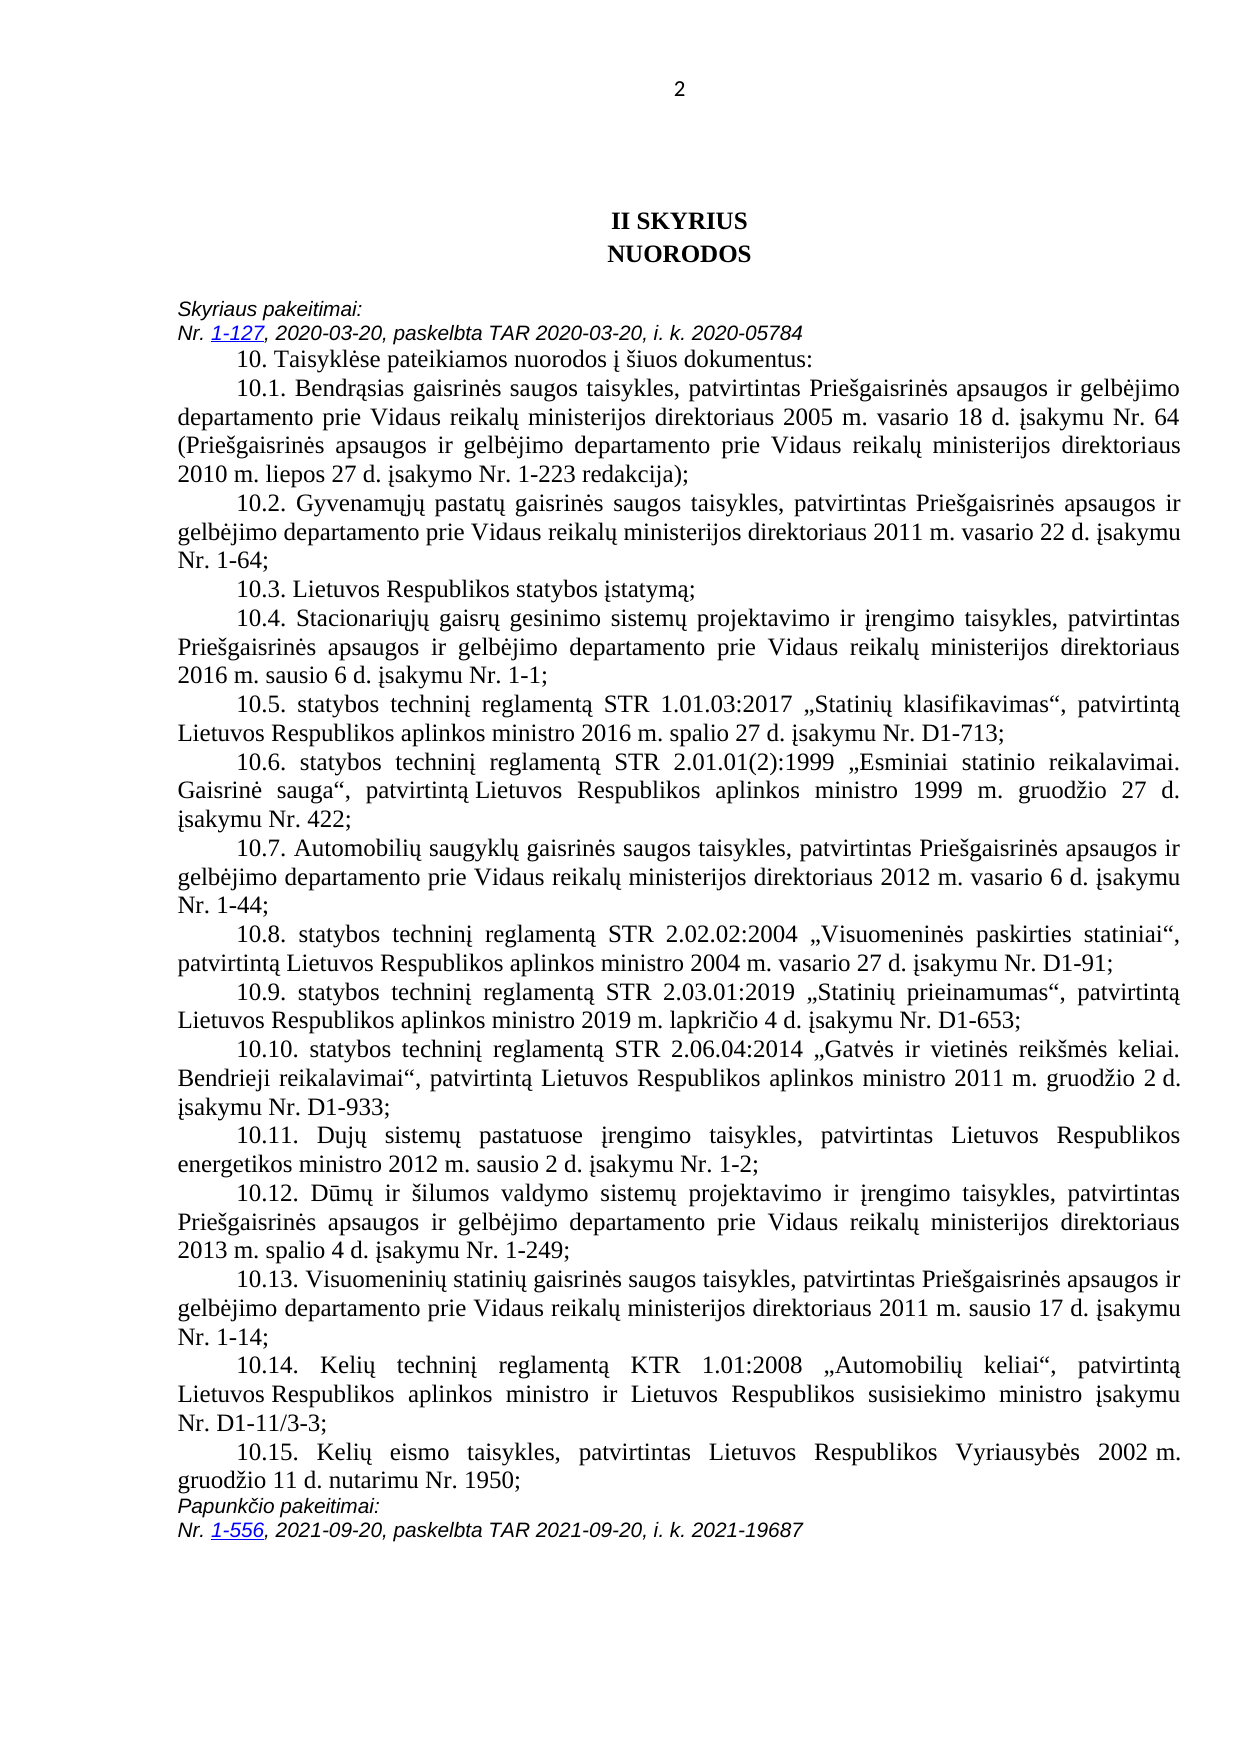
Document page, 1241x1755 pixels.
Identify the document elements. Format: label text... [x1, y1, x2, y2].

text 10.7. Automobilių saugyklų gaisrinės saugos taisykles, patvirtintas Priešgaisrinės apsaugos ir gelbėjimo departamento prie Vidaus reikalų ministerijos direktoriaus 2012 m. vasario 6 d. įsakymu Nr. 1-44; [177, 833, 1181, 919]
text 10.6. statybos techninį reglamentą STR 2.01.01(2):1999 „Esminiai statinio reikalavimai. Gaisrinė sauga“, patvirtintą Lietuvos Respublikos aplinkos ministro 1999 m. gruodžio 27 d. įsakymu Nr. 422; [177, 747, 1181, 833]
text 10.4. Stacionariųjų gaisrų gesinimo sistemų projektavimo ir įrengimo taisykles, patvirtintas Priešgaisrinės apsaugos ir gelbėjimo departamento prie Vidaus reikalų ministerijos direktoriaus 2016 m. sausio 6 d. įsakymu Nr. 1-1; [177, 603, 1181, 689]
text Skyriaus pakeitimai: [177, 296, 1181, 320]
text Nr. 1-127, 2020-03-20, paskelbta TAR 2020-03-20, i. k. 2020-05784 [177, 320, 1181, 344]
text NUORODOS [177, 239, 1181, 268]
text 10.2. Gyvenamųjų pastatų gaisrinės saugos taisykles, patvirtintas Priešgaisrinės apsaugos ir gelbėjimo departamento prie Vidaus reikalų ministerijos direktoriaus 2011 m. vasario 22 d. įsakymu Nr. 1-64; [177, 488, 1181, 574]
text Nr. 1-556, 2021-09-20, paskelbta TAR 2021-09-20, i. k. 2021-19687 [177, 1518, 1181, 1542]
text 10.8. statybos techninį reglamentą STR 2.02.02:2004 „Visuomeninės paskirties statiniai“, patvirtintą Lietuvos Respublikos aplinkos ministro 2004 m. vasario 27 d. įsakymu Nr. D1-91; [177, 919, 1181, 977]
text 10.13. Visuomeninių statinių gaisrinės saugos taisykles, patvirtintas Priešgaisrinės apsaugos ir gelbėjimo departamento prie Vidaus reikalų ministerijos direktoriaus 2011 m. sausio 17 d. įsakymu Nr. 1-14; [177, 1264, 1181, 1351]
text 10.5. statybos techninį reglamentą STR 1.01.03:2017 „Statinių klasifikavimas“, patvirtintą Lietuvos Respublikos aplinkos ministro 2016 m. spalio 27 d. įsakymu Nr. D1-713; [177, 689, 1181, 747]
text 10.15. Kelių eismo taisykles, patvirtintas Lietuvos Respublikos Vyriausybės 2002 m. gruodžio 11 d. nutarimu Nr. 1950; [177, 1437, 1181, 1494]
text 10.14. Kelių techninį reglamentą KTR 1.01:2008 „Automobilių keliai“, patvirtintą Lietuvos Respublikos aplinkos ministro ir Lietuvos Respublikos susisiekimo ministro įsakymu Nr. D1-11/3-3; [177, 1351, 1181, 1437]
text Papunkčio pakeitimai: [177, 1494, 1181, 1518]
text 10.1. Bendrąsias gaisrinės saugos taisykles, patvirtintas Priešgaisrinės apsaugos ir gelbėjimo departamento prie Vidaus reikalų ministerijos direktoriaus 2005 m. vasario 18 d. įsakymu Nr. 64 (Priešgaisrinės apsaugos ir gelbėjimo departamento prie Vidaus reikalų ministerijos direktoriaus 2010 m. liepos 27 d. įsakymo Nr. 1-223 redakcija); [177, 373, 1181, 488]
text 10.12. Dūmų ir šilumos valdymo sistemų projektavimo ir įrengimo taisykles, patvirtintas Priešgaisrinės apsaugos ir gelbėjimo departamento prie Vidaus reikalų ministerijos direktoriaus 2013 m. spalio 4 d. įsakymu Nr. 1-249; [177, 1178, 1181, 1264]
text 10.11. Dujų sistemų pastatuose įrengimo taisykles, patvirtintas Lietuvos Respublikos energetikos ministro 2012 m. sausio 2 d. įsakymu Nr. 1-2; [177, 1121, 1181, 1178]
text 10.9. statybos techninį reglamentą STR 2.03.01:2019 „Statinių prieinamumas“, patvirtintą Lietuvos Respublikos aplinkos ministro 2019 m. lapkričio 4 d. įsakymu Nr. D1-653; [177, 977, 1181, 1034]
text 10.10. statybos techninį reglamentą STR 2.06.04:2014 „Gatvės ir vietinės reikšmės keliai. Bendrieji reikalavimai“, patvirtintą Lietuvos Respublikos aplinkos ministro 2011 m. gruodžio 2 d. įsakymu Nr. D1-933; [177, 1034, 1181, 1121]
text II SKYRIUS [177, 206, 1181, 235]
text 10.3. Lietuvos Respublikos statybos įstatymą; [177, 574, 1181, 603]
text 10. Taisyklėse pateikiamos nuorodos į šiuos dokumentus: [177, 344, 1181, 373]
